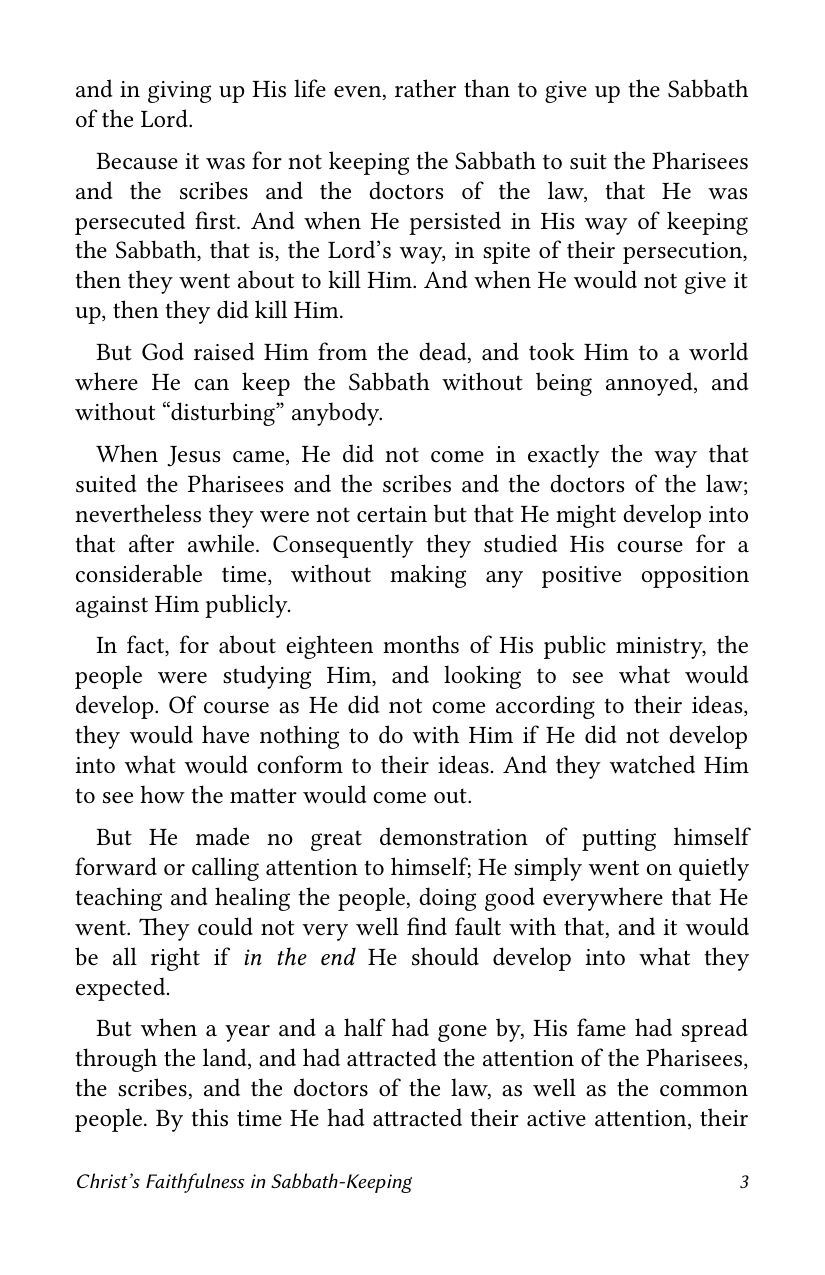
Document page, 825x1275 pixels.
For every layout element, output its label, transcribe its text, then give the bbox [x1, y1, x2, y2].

text Because it was for not keeping the Sabbath to suit the Pharisees and the scribes and the doctors of the law, that He was persecuted first. And when He persisted in His way of keeping the Sabbath, that is, the Lord’s way, in spite of their persecution, then they went about to kill Him. And when He would not give it up, then they did kill Him. [75, 147, 750, 325]
text But God raised Him from the dead, and took Him to a world where He can keep the Sabbath without being annoyed, and without “disturbing” anybody. [75, 338, 750, 427]
text But He made no great demonstration of putting himself forward or calling attention to himself; He simply went on quietly teaching and healing the people, doing good everywhere that He went. They could not very well find fault with that, and it would be all right if in the end He should develop into what they expected. [75, 823, 750, 1001]
text In fact, for about eighteen months of His public ministry, the people were studying Him, and looking to see what would develop. Of course as He did not come according to their ideas, they would have nothing to do with Him if He did not develop into what would conform to their ideas. And they watched Him to see how the matter would come out. [75, 632, 750, 809]
text and in giving up His life even, rather than to give up the Sabbath of the Lord. [75, 75, 750, 133]
text But when a year and a half had gone by, His fame had spread through the land, and had attracted the attention of the Pharisees, the scribes, and the doctors of the law, as well as the common people. By this time He had attracted their active attention, their [75, 1014, 750, 1133]
text When Jesus came, He did not come in exactly the way that suited the Pharisees and the scribes and the doctors of the law; nevertheless they were not certain but that He might develop into that after awhile. Consequently they studied His course for a considerable time, without making any positive opposition against Him publicly. [75, 440, 750, 618]
